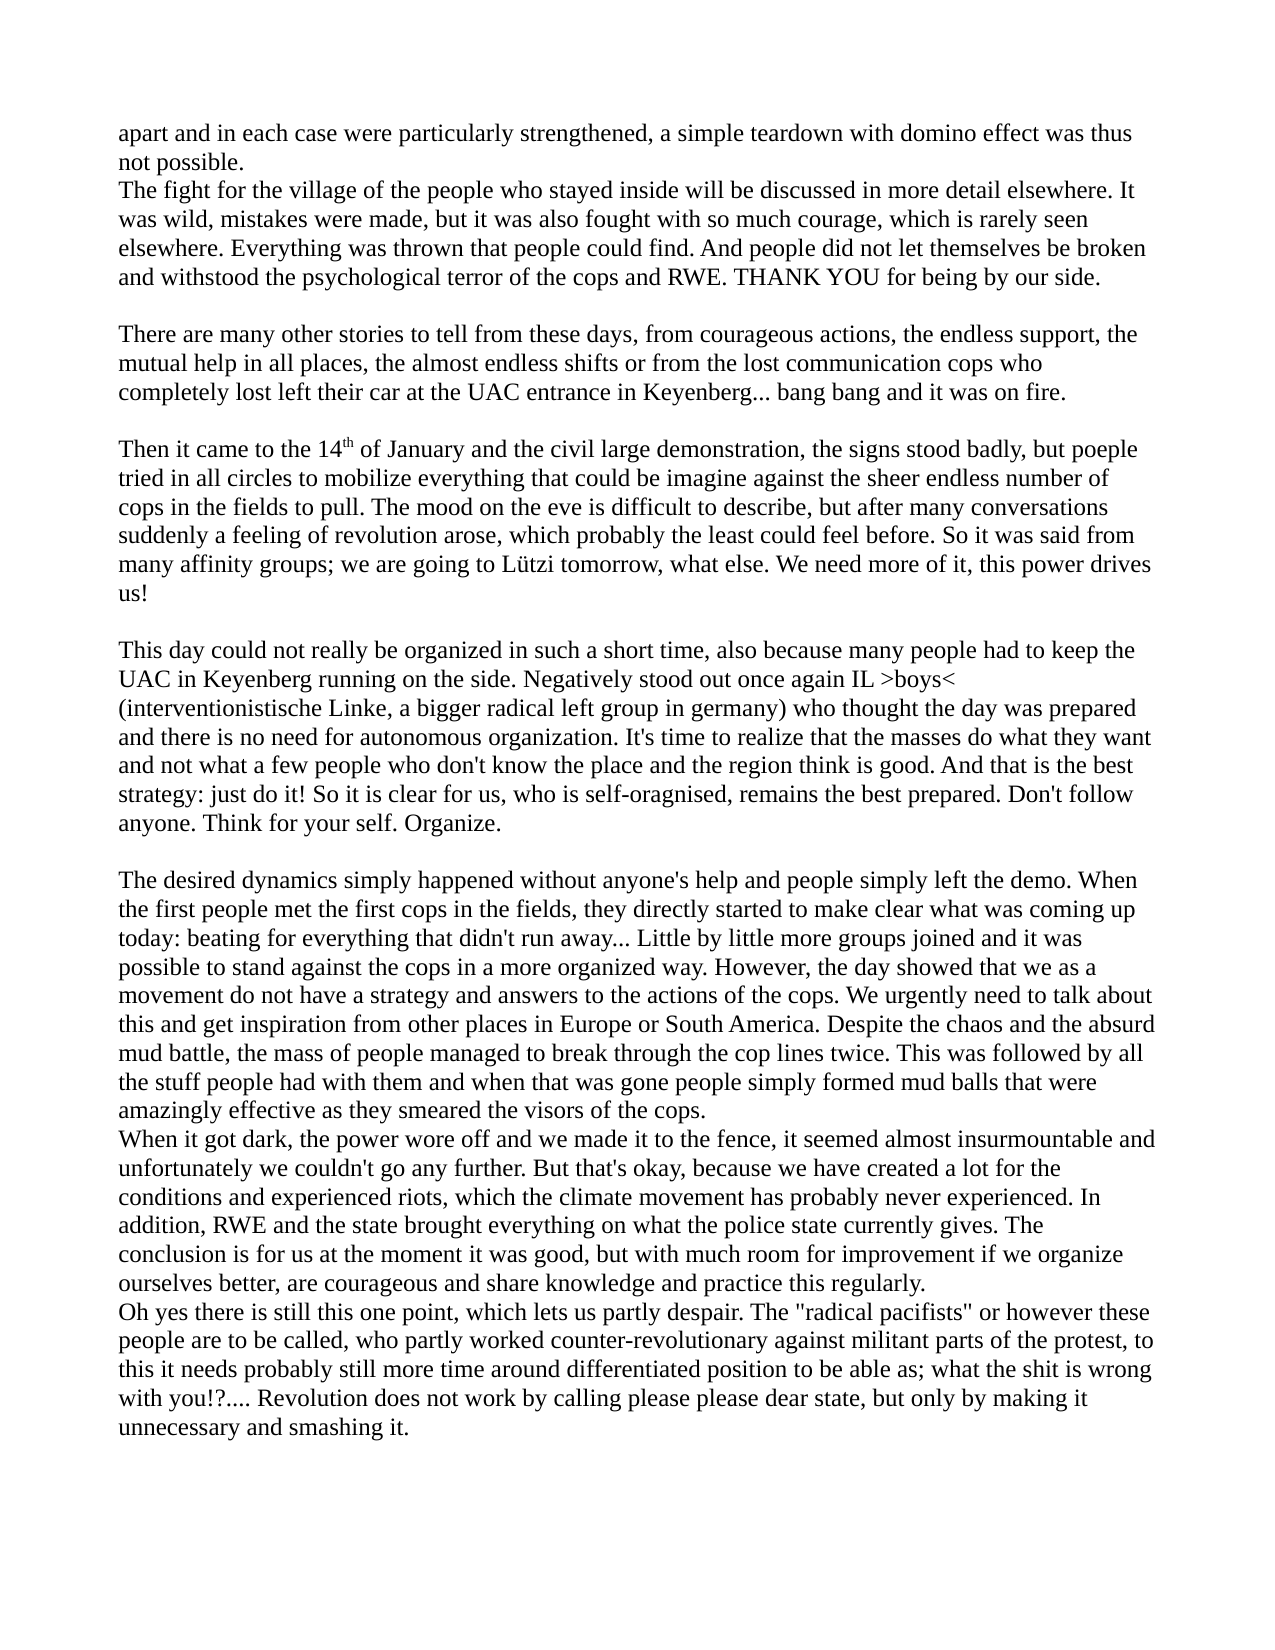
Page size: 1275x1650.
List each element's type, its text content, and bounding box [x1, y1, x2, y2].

text The fight for the village of the people who stayed inside will be discussed in more detail elsewhere. It was wild, mistakes were made, but it was also fought with so much courage, which is rarely seen elsewhere. Everything was thrown that people could find. And people did not let themselves be broken and withstood the psychological terror of the cops and RWE. THANK YOU for being by our side. [118, 176, 1157, 291]
text There are many other stories to tell from these days, from courageous actions, the endless support, the mutual help in all places, the almost endless shifts or from the lost communication cops who completely lost left their car at the UAC entrance in Keyenberg... bang bang and it was on fire. [118, 319, 1157, 406]
text When it got dark, the power wore off and we made it to the fence, it seemed almost insurmountable and unfortunately we couldn't go any further. But that's okay, because we have created a lot for the conditions and experienced riots, which the climate movement has probably never experienced. In addition, RWE and the state brought everything on what the police state currently gives. The conclusion is for us at the moment it was good, but with much room for improvement if we organize ourselves better, are courageous and share knowledge and practice this regularly. [118, 1124, 1157, 1297]
text The desired dynamics simply happened without anyone's help and people simply left the demo. When the first people met the first cops in the fields, they directly started to make clear what was coming up today: beating for everything that didn't run away... Little by little more groups joined and it was possible to stand against the cops in a more organized way. However, the day showed that we as a movement do not have a strategy and answers to the actions of the cops. We urgently need to talk about this and get inspiration from other places in Europe or South America. Despite the chaos and the absurd mud battle, the mass of people managed to break through the cop lines twice. This was followed by all the stuff people had with them and when that was gone people simply formed mud balls that were amazingly effective as they smeared the visors of the cops. [118, 866, 1157, 1124]
text This day could not really be organized in such a short time, also because many people had to keep the UAC in Keyenberg running on the side. Negatively stood out once again IL >boys< (interventionistische Linke, a bigger radical left group in germany) who thought the day was prepared and there is no need for autonomous organization. It's time to realize that the masses do what they want and not what a few people who don't know the place and the region think is good. And that is the best strategy: just do it! So it is clear for us, who is self-oragnised, remains the best prepared. Don't follow anyone. Think for your self. Organize. [118, 636, 1157, 837]
text apart and in each case were particularly strengthened, a simple teardown with domino effect was thus not possible. [118, 118, 1157, 176]
text Oh yes there is still this one point, which lets us partly despair. The "radical pacifists" or however these people are to be called, who partly worked counter-revolutionary against militant parts of the protest, to this it needs probably still more time around differentiated position to be able as; what the shit is wrong with you!?.... Revolution does not work by calling please please dear state, but only by making it unnecessary and smashing it. [118, 1297, 1157, 1441]
text Then it came to the 14th of January and the civil large demonstration, the signs stood badly, but poeple tried in all circles to mobilize everything that could be imagine against the sheer endless number of cops in the fields to pull. The mood on the eve is difficult to describe, but after many conversations suddenly a feeling of revolution arose, which probably the least could feel before. So it was said from many affinity groups; we are going to Lützi tomorrow, what else. We need more of it, this power drives us! [118, 434, 1157, 607]
